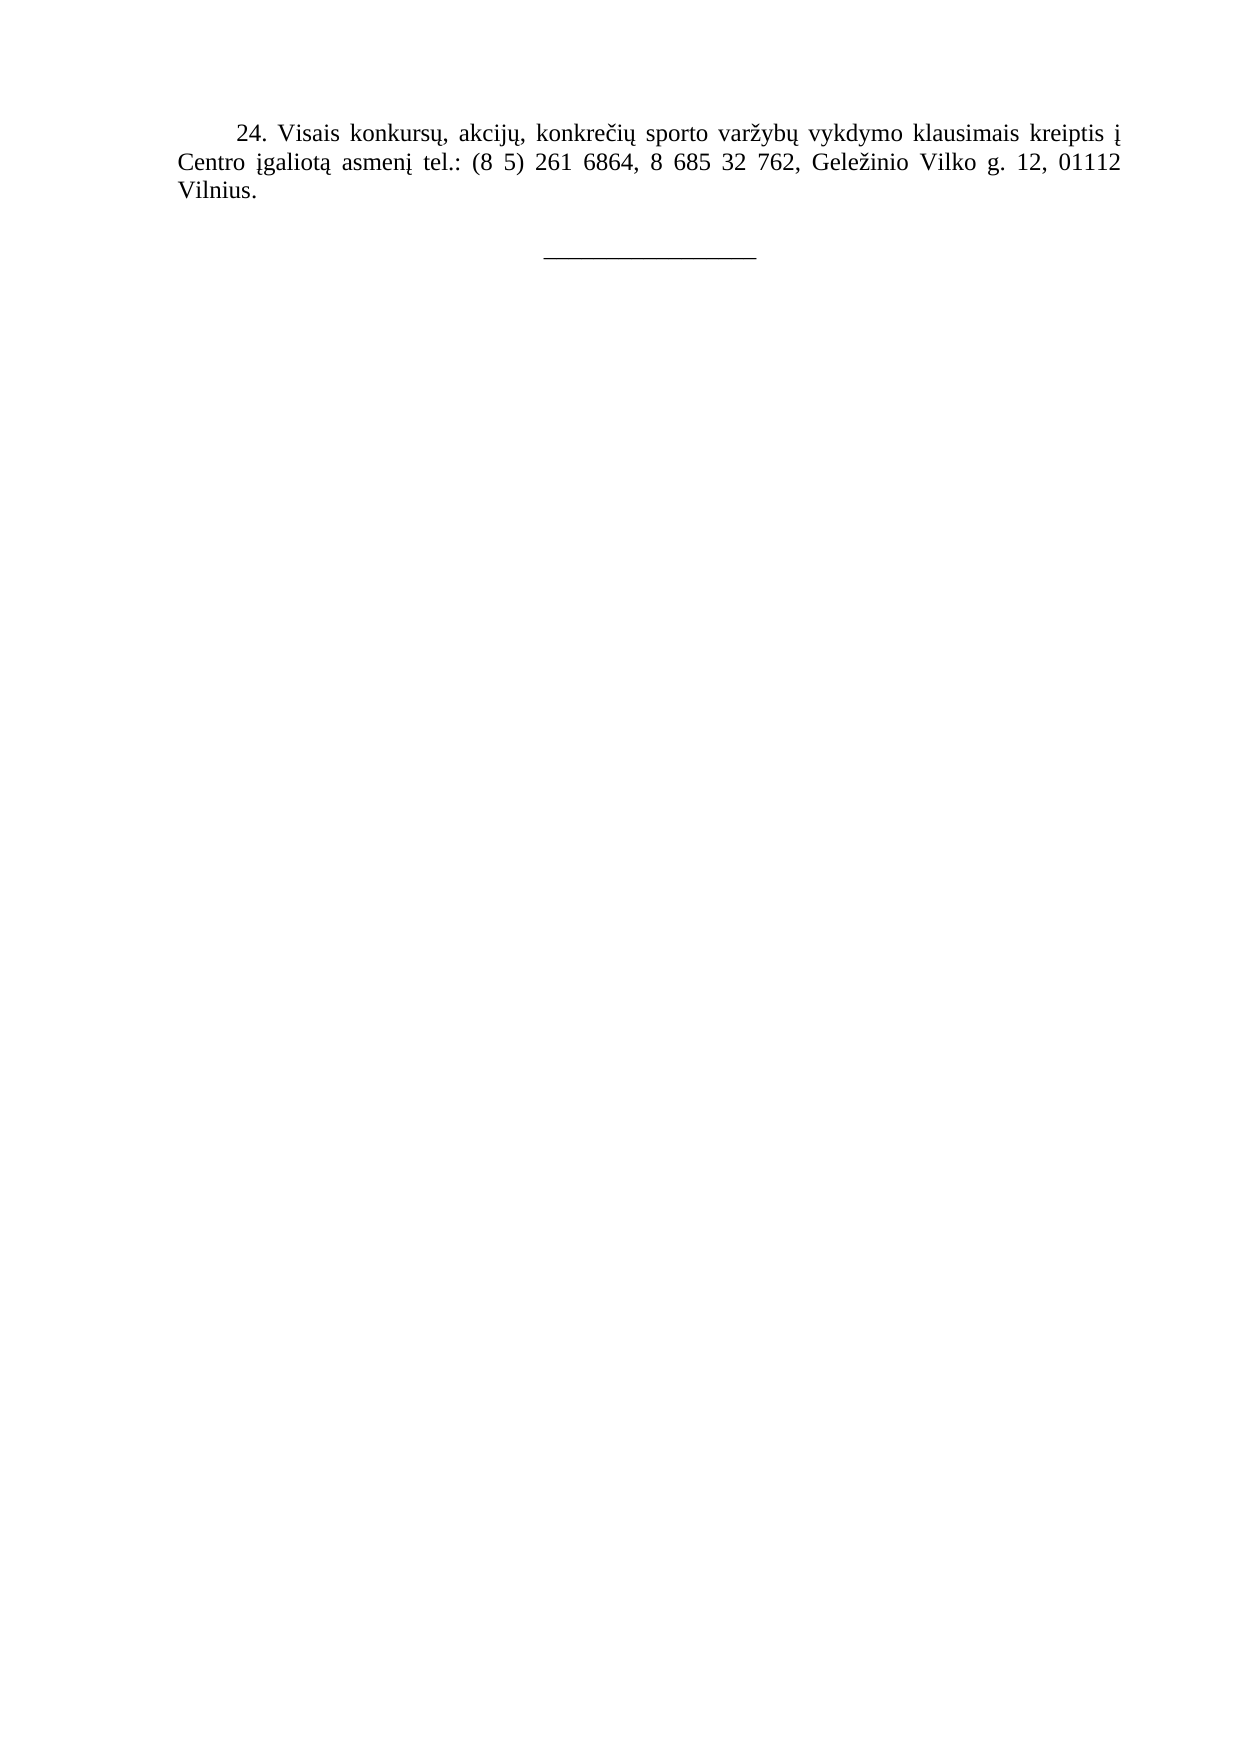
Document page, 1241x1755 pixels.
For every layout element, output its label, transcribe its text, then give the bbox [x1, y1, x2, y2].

text 24. Visais konkursų, akcijų, konkrečių sporto varžybų vykdymo klausimais kreiptis į Centro įgaliotą asmenį tel.: (8 5) 261 6864, 8 685 32 762, Geležinio Vilko g. 12, 01112 Vilnius. [177, 118, 1122, 204]
text _________________ [177, 233, 1122, 262]
